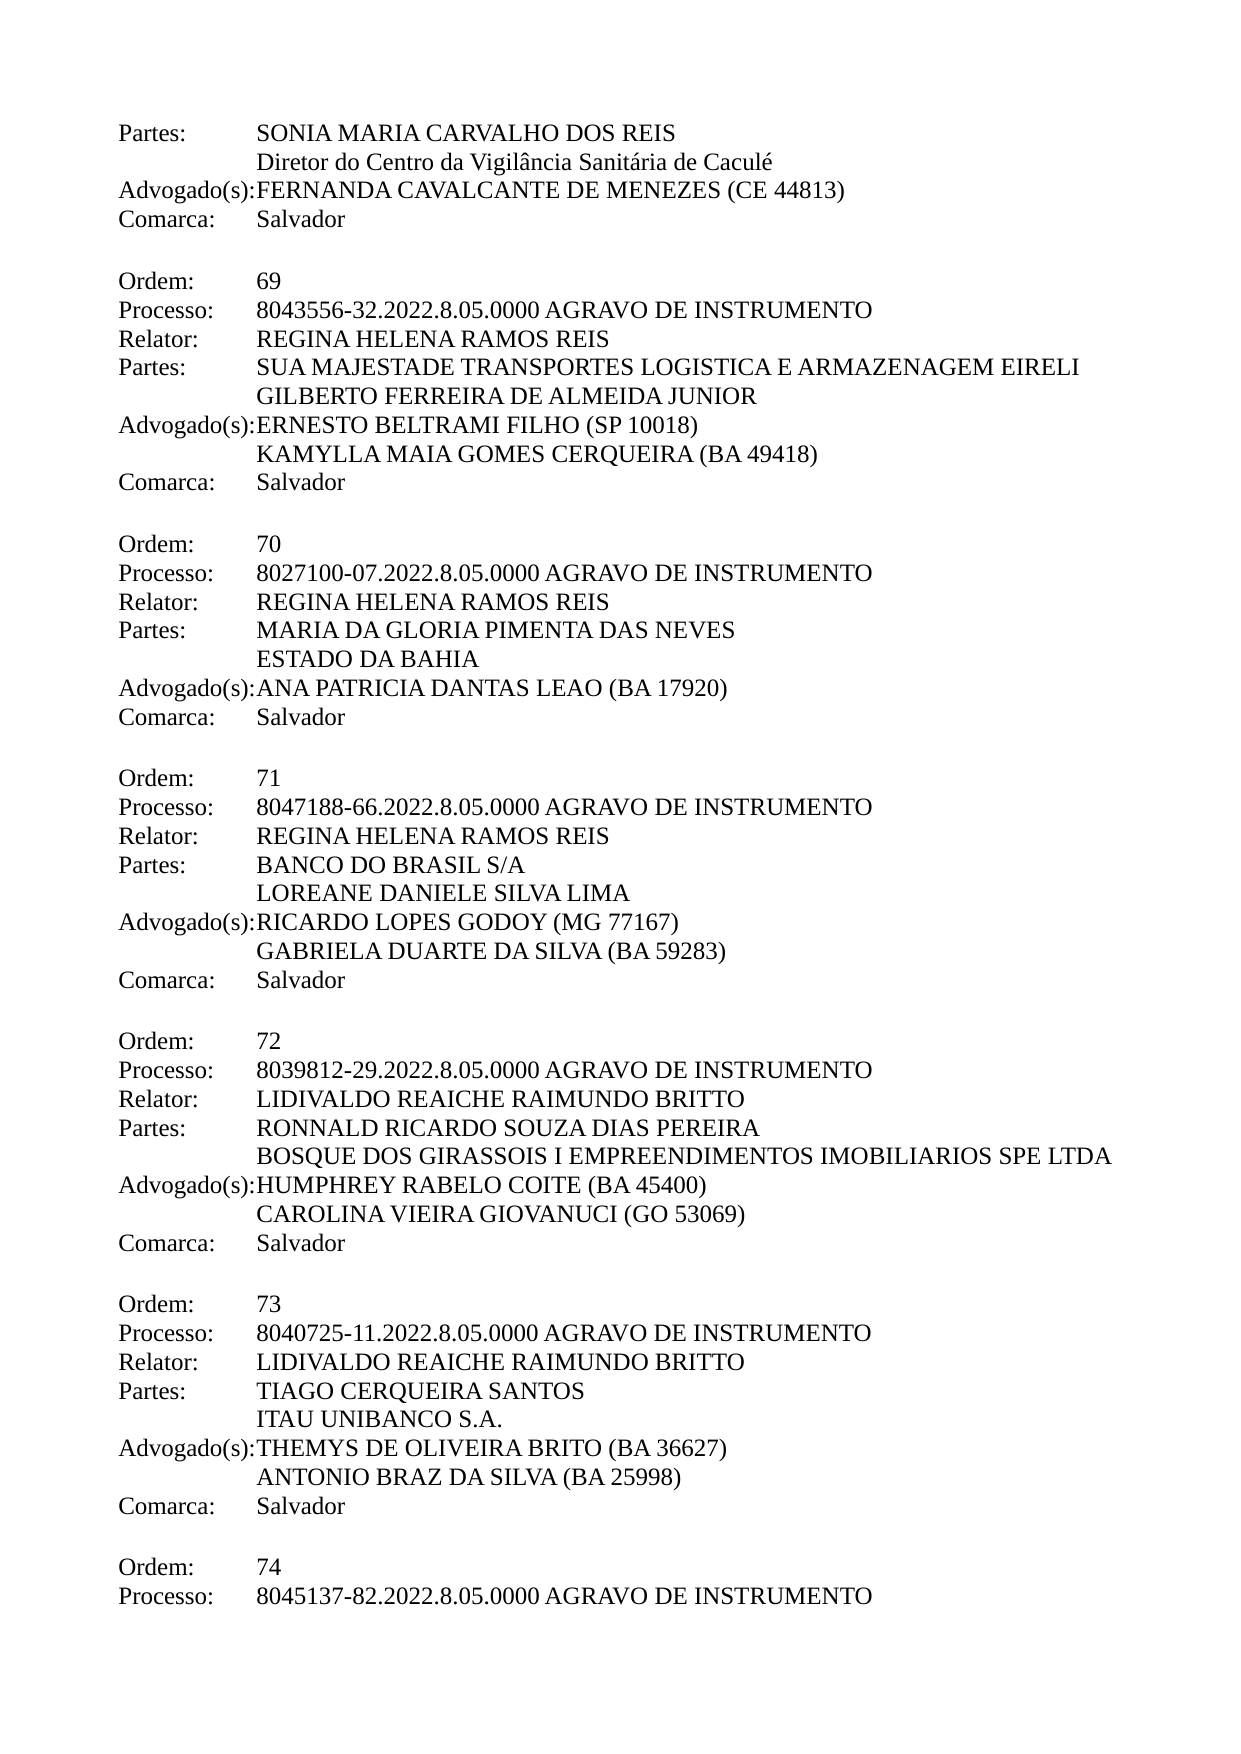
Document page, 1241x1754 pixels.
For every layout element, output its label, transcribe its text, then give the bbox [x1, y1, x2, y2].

table_header Ordem: [118, 1290, 256, 1318]
table_header Ordem: [118, 266, 256, 295]
table_cell Comarca: [118, 204, 256, 233]
table_header 72 [256, 1026, 1116, 1055]
table_cell 8045137-82.2022.8.05.0000 AGRAVO DE INSTRUMENTO [256, 1581, 1016, 1610]
table_cell [118, 439, 256, 467]
table_cell Comarca: [118, 965, 256, 993]
table_cell REGINA HELENA RAMOS REIS [256, 821, 877, 850]
table_header Ordem: [118, 764, 256, 792]
table_cell LIDIVALDO REAICHE RAIMUNDO BRITTO [256, 1084, 1116, 1113]
table_cell SUA MAJESTADE TRANSPORTES LOGISTICA E ARMAZENAGEM EIRELI [256, 353, 1088, 381]
table_header 69 [256, 266, 1088, 295]
table_cell [118, 1462, 256, 1491]
table_header 71 [256, 764, 877, 792]
table_cell Relator: [118, 1347, 256, 1376]
table_cell Salvador [256, 1491, 876, 1519]
table_cell Processo: [118, 1055, 256, 1084]
table_cell Salvador [256, 965, 877, 993]
table_cell Comarca: [118, 468, 256, 496]
table_cell Partes: [118, 118, 256, 147]
table_cell MARIA DA GLORIA PIMENTA DAS NEVES [256, 615, 877, 644]
table_cell [118, 147, 256, 176]
table_cell GILBERTO FERREIRA DE ALMEIDA JUNIOR [256, 381, 1088, 410]
table_cell RONNALD RICARDO SOUZA DIAS PEREIRA [256, 1113, 1116, 1141]
table_cell Salvador [256, 1228, 1116, 1256]
table_cell 8043556-32.2022.8.05.0000 AGRAVO DE INSTRUMENTO [256, 295, 1088, 324]
table_cell Diretor do Centro da Vigilância Sanitária de Caculé [256, 147, 877, 176]
table_cell Processo: [118, 792, 256, 821]
table_header 73 [256, 1290, 876, 1318]
table_cell LIDIVALDO REAICHE RAIMUNDO BRITTO [256, 1347, 876, 1376]
table_cell THEMYS DE OLIVEIRA BRITO (BA 36627) [256, 1433, 876, 1462]
table_cell Comarca: [118, 1228, 256, 1256]
table_cell ITAU UNIBANCO S.A. [256, 1405, 876, 1433]
table_cell ESTADO DA BAHIA [256, 644, 877, 673]
table_cell Relator: [118, 1084, 256, 1113]
table_cell [118, 1141, 256, 1170]
table_cell ANA PATRICIA DANTAS LEAO (BA 17920) [256, 673, 877, 702]
table_cell Processo: [118, 558, 256, 587]
table_cell FERNANDA CAVALCANTE DE MENEZES (CE 44813) [256, 176, 877, 204]
table_cell Partes: [118, 1376, 256, 1404]
table_cell GABRIELA DUARTE DA SILVA (BA 59283) [256, 936, 877, 965]
table_cell [118, 936, 256, 965]
table_cell ERNESTO BELTRAMI FILHO (SP 10018) [256, 410, 1088, 439]
table_header 74 [256, 1553, 1016, 1581]
table_header Ordem: [118, 1553, 256, 1581]
table_header 70 [256, 529, 877, 558]
table_cell Advogado(s): [118, 673, 256, 702]
table_cell REGINA HELENA RAMOS REIS [256, 587, 877, 615]
table_cell Partes: [118, 615, 256, 644]
table_cell [118, 381, 256, 410]
table_header Ordem: [118, 529, 256, 558]
table_cell TIAGO CERQUEIRA SANTOS [256, 1376, 876, 1404]
table_cell Advogado(s): [118, 1170, 256, 1199]
table_cell BANCO DO BRASIL S/A [256, 850, 877, 878]
table_cell 8040725-11.2022.8.05.0000 AGRAVO DE INSTRUMENTO [256, 1318, 876, 1347]
table_cell 8027100-07.2022.8.05.0000 AGRAVO DE INSTRUMENTO [256, 558, 877, 587]
table_cell Processo: [118, 1581, 256, 1610]
table_cell RICARDO LOPES GODOY (MG 77167) [256, 907, 877, 936]
table_cell Partes: [118, 850, 256, 878]
table_cell Processo: [118, 295, 256, 324]
table_cell Comarca: [118, 702, 256, 730]
table_cell [118, 1405, 256, 1433]
table_cell Salvador [256, 468, 1088, 496]
table_header Ordem: [118, 1026, 256, 1055]
table_cell Advogado(s): [118, 1433, 256, 1462]
table_cell LOREANE DANIELE SILVA LIMA [256, 879, 877, 907]
table_cell Relator: [118, 821, 256, 850]
table_cell Partes: [118, 1113, 256, 1141]
table_cell 8039812-29.2022.8.05.0000 AGRAVO DE INSTRUMENTO [256, 1055, 1116, 1084]
table_cell Advogado(s): [118, 176, 256, 204]
table_cell 8047188-66.2022.8.05.0000 AGRAVO DE INSTRUMENTO [256, 792, 877, 821]
table_cell [118, 879, 256, 907]
table_cell CAROLINA VIEIRA GIOVANUCI (GO 53069) [256, 1199, 1116, 1228]
table_cell Relator: [118, 587, 256, 615]
table_cell Advogado(s): [118, 410, 256, 439]
table_cell [118, 644, 256, 673]
table_cell Salvador [256, 702, 877, 730]
table_cell KAMYLLA MAIA GOMES CERQUEIRA (BA 49418) [256, 439, 1088, 467]
table_cell BOSQUE DOS GIRASSOIS I EMPREENDIMENTOS IMOBILIARIOS SPE LTDA [256, 1141, 1116, 1170]
table_cell REGINA HELENA RAMOS REIS [256, 324, 1088, 352]
table_cell [118, 1199, 256, 1228]
table_cell Processo: [118, 1318, 256, 1347]
table_cell Advogado(s): [118, 907, 256, 936]
table_cell HUMPHREY RABELO COITE (BA 45400) [256, 1170, 1116, 1199]
table_cell ANTONIO BRAZ DA SILVA (BA 25998) [256, 1462, 876, 1491]
table_cell Comarca: [118, 1491, 256, 1519]
table_cell Salvador [256, 204, 877, 233]
table_cell SONIA MARIA CARVALHO DOS REIS [256, 118, 877, 147]
table_cell Partes: [118, 353, 256, 381]
table_cell Relator: [118, 324, 256, 352]
